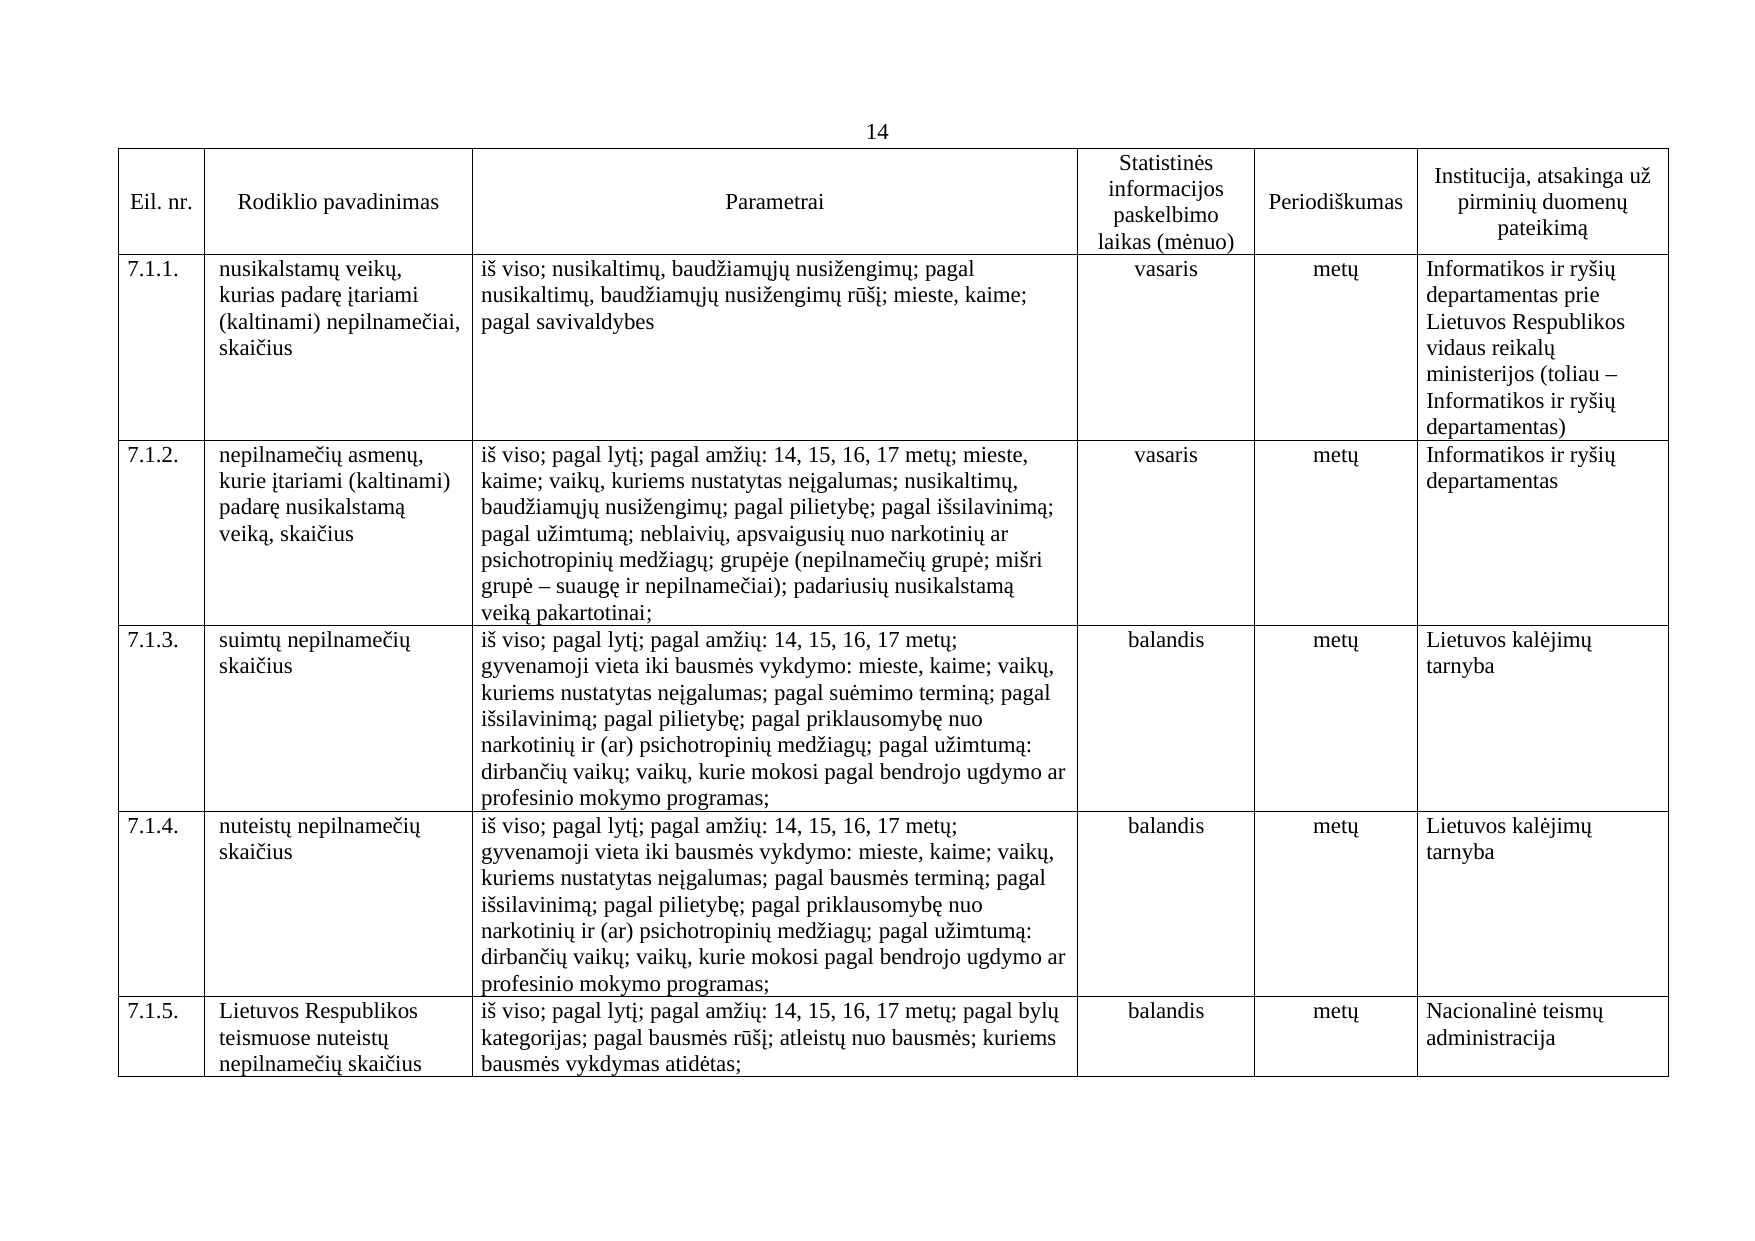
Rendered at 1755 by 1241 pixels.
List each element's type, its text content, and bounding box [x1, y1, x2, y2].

table_cell 7.1.4. [119, 812, 204, 996]
table_cell iš viso; pagal lytį; pagal amžių: 14, 15, 16, 17 metų; gyvenamoji vieta iki bausmės vykdymo: mieste, kaime; vaikų, kuriems nustatytas neįgalumas; pagal suėmimo terminą; pagal išsilavinimą; pagal pilietybę; pagal priklausomybę nuo narkotinių ir (ar) psichotropinių medžiagų; pagal užimtumą: dirbančių vaikų; vaikų, kurie mokosi pagal bendrojo ugdymo ar profesinio mokymo programas; [473, 626, 1077, 811]
table_cell balandis [1078, 626, 1254, 811]
table_cell 7.1.2. [119, 441, 204, 625]
table_cell 7.1.1. [119, 255, 204, 439]
table_cell Lietuvos Respublikos teismuose nuteistų nepilnamečių skaičius [205, 997, 472, 1076]
table_cell balandis [1078, 997, 1254, 1076]
table_header Parametrai [473, 149, 1077, 254]
table_cell metų [1255, 626, 1417, 811]
table_cell Lietuvos kalėjimų tarnyba [1418, 626, 1668, 811]
table_cell metų [1255, 997, 1417, 1076]
table_cell vasaris [1078, 441, 1254, 625]
table_cell suimtų nepilnamečių skaičius [205, 626, 472, 811]
table_cell nusikalstamų veikų, kurias padarę įtariami (kaltinami) nepilnamečiai, skaičius [205, 255, 472, 439]
table_cell nuteistų nepilnamečių skaičius [205, 812, 472, 996]
table_cell balandis [1078, 812, 1254, 996]
table_header Eil. nr. [119, 149, 204, 254]
table_cell metų [1255, 441, 1417, 625]
table_cell 7.1.5. [119, 997, 204, 1076]
table_cell iš viso; nusikaltimų, baudžiamųjų nusižengimų; pagal nusikaltimų, baudžiamųjų nusižengimų rūšį; mieste, kaime; pagal savivaldybes [473, 255, 1077, 439]
table_header Rodiklio pavadinimas [205, 149, 472, 254]
table_header Institucija, atsakinga už pirminių duomenų pateikimą [1418, 149, 1668, 254]
table_cell iš viso; pagal lytį; pagal amžių: 14, 15, 16, 17 metų; pagal bylų kategorijas; pagal bausmės rūšį; atleistų nuo bausmės; kuriems bausmės vykdymas atidėtas; [473, 997, 1077, 1076]
table_header Periodiškumas [1255, 149, 1417, 254]
table_header Statistinės informacijos paskelbimo laikas (mėnuo) [1078, 149, 1254, 254]
table_cell Lietuvos kalėjimų tarnyba [1418, 812, 1668, 996]
table_cell Nacionalinė teismų administracija [1418, 997, 1668, 1076]
table_cell metų [1255, 255, 1417, 439]
table_cell nepilnamečių asmenų, kurie įtariami (kaltinami) padarę nusikalstamą veiką, skaičius [205, 441, 472, 625]
table_cell metų [1255, 812, 1417, 996]
table_cell Informatikos ir ryšių departamentas [1418, 441, 1668, 625]
table_cell vasaris [1078, 255, 1254, 439]
table_cell iš viso; pagal lytį; pagal amžių: 14, 15, 16, 17 metų; mieste, kaime; vaikų, kuriems nustatytas neįgalumas; nusikaltimų, baudžiamųjų nusižengimų; pagal pilietybę; pagal išsilavinimą; pagal užimtumą; neblaivių, apsvaigusių nuo narkotinių ar psichotropinių medžiagų; grupėje (nepilnamečių grupė; mišri grupė – suaugę ir nepilnamečiai); padariusių nusikalstamą veiką pakartotinai; [473, 441, 1077, 625]
table_cell 7.1.3. [119, 626, 204, 811]
table_cell iš viso; pagal lytį; pagal amžių: 14, 15, 16, 17 metų; gyvenamoji vieta iki bausmės vykdymo: mieste, kaime; vaikų, kuriems nustatytas neįgalumas; pagal bausmės terminą; pagal išsilavinimą; pagal pilietybę; pagal priklausomybę nuo narkotinių ir (ar) psichotropinių medžiagų; pagal užimtumą: dirbančių vaikų; vaikų, kurie mokosi pagal bendrojo ugdymo ar profesinio mokymo programas; [473, 812, 1077, 996]
table_cell Informatikos ir ryšių departamentas prie Lietuvos Respublikos vidaus reikalų ministerijos (toliau – Informatikos ir ryšių departamentas) [1418, 255, 1668, 439]
